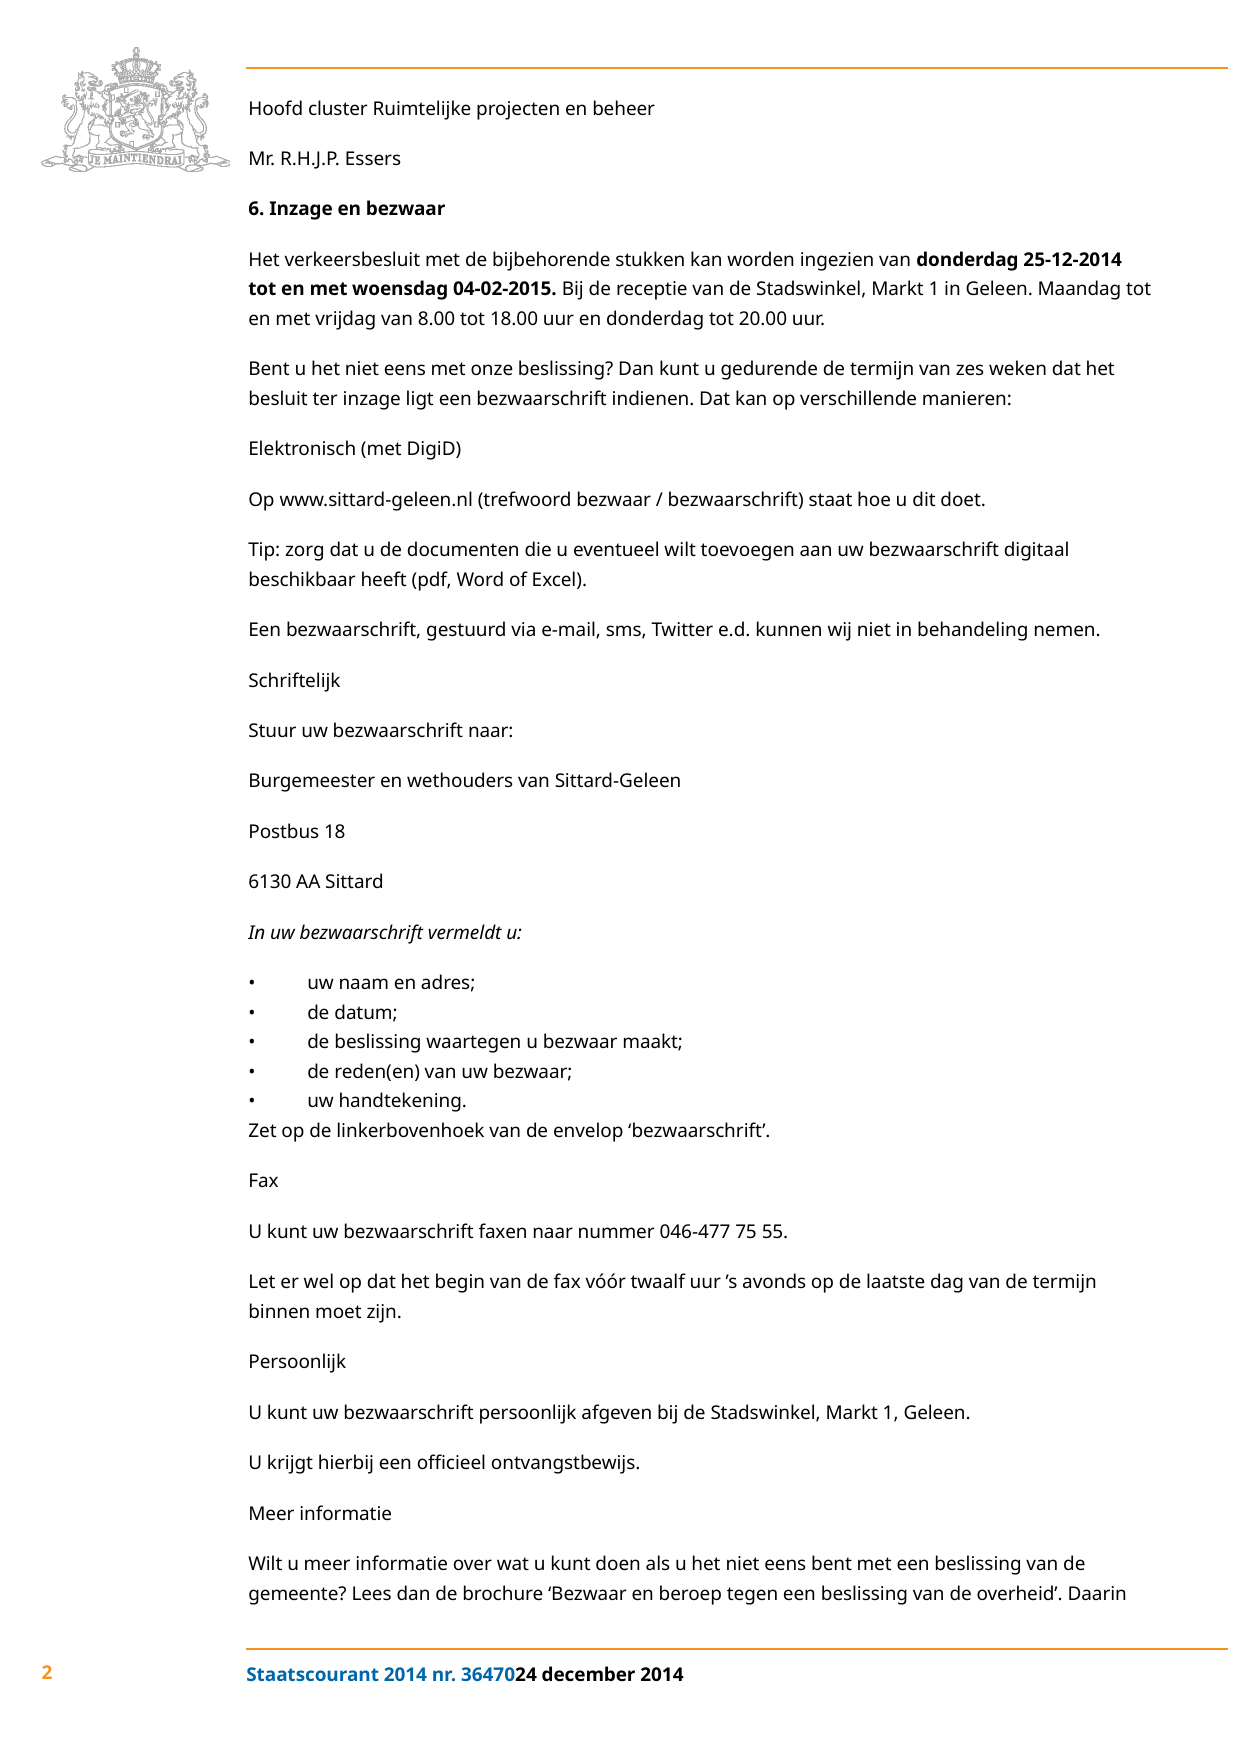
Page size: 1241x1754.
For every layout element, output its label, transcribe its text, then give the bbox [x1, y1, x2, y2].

text U krijgt hierbij een officieel ontvangstbewijs. [248, 1449, 1152, 1475]
text Elektronisch (met DigiD) [248, 436, 1152, 461]
text Burgemeester en wethouders van Sittard-Geleen [248, 768, 1152, 793]
text 6. Inzage en bezwaar [248, 196, 1152, 221]
list uw naam en adres; [248, 969, 1152, 995]
text Meer informatie [248, 1500, 1152, 1526]
text Schriftelijk [248, 667, 1152, 693]
picture [41, 47, 231, 172]
text Let er wel op dat het begin van de fax vóór twaalf uur ’s avonds op de laatste dag van de termijn binnen moet zijn. [248, 1268, 1152, 1324]
text Zet op de linkerbovenhoek van de envelop ‘bezwaarschrift’. [248, 1117, 1152, 1143]
text Bent u het niet eens met onze beslissing? Dan kunt u gedurende de termijn van zes weken dat het besluit ter inzage ligt een bezwaarschrift indienen. Dat kan op verschillende manieren: [248, 356, 1152, 411]
text Een bezwaarschrift, gestuurd via e-mail, sms, Twitter e.d. kunnen wij niet in behandeling nemen. [248, 616, 1152, 642]
text U kunt uw bezwaarschrift persoonlijk afgeven bij de Stadswinkel, Markt 1, Geleen. [248, 1399, 1152, 1425]
text Het verkeersbesluit met de bijbehorende stukken kan worden ingezien van donderdag 25-12-2014 tot en met woensdag 04-02-2015. Bij de receptie van de Stadswinkel, Markt 1 in Geleen. Maandag tot en met vrijdag van 8.00 tot 18.00 uur en donderdag tot 20.00 uur. [248, 246, 1152, 331]
text Persoonlijk [248, 1348, 1152, 1374]
text Mr. R.H.J.P. Essers [248, 145, 1152, 171]
list de reden(en) van uw bezwaar; [248, 1058, 1152, 1084]
text 6130 AA Sittard [248, 868, 1152, 894]
text Wilt u meer informatie over wat u kunt doen als u het niet eens bent met een beslissing van de gemeente? Lees dan de brochure ‘Bezwaar en beroep tegen een beslissing van de overheid’. Daarin [248, 1550, 1152, 1606]
list uw handtekening. [248, 1088, 1152, 1113]
text In uw bezwaarschrift vermeldt u: [248, 919, 1152, 945]
text Stuur uw bezwaarschrift naar: [248, 717, 1152, 743]
list de beslissing waartegen u bezwaar maakt; [248, 1028, 1152, 1054]
text Hoofd cluster Ruimtelijke projecten en beheer [248, 95, 1152, 121]
text Postbus 18 [248, 818, 1152, 844]
text Tip: zorg dat u de documenten die u eventueel wilt toevoegen aan uw bezwaarschrift digitaal beschikbaar heeft (pdf, Word of Excel). [248, 536, 1152, 592]
text Op www.sittard-geleen.nl (trefwoord bezwaar / bezwaarschrift) staat hoe u dit doet. [248, 486, 1152, 512]
text Fax [248, 1168, 1152, 1193]
list de datum; [248, 999, 1152, 1025]
text U kunt uw bezwaarschrift faxen naar nummer 046-477 75 55. [248, 1218, 1152, 1244]
